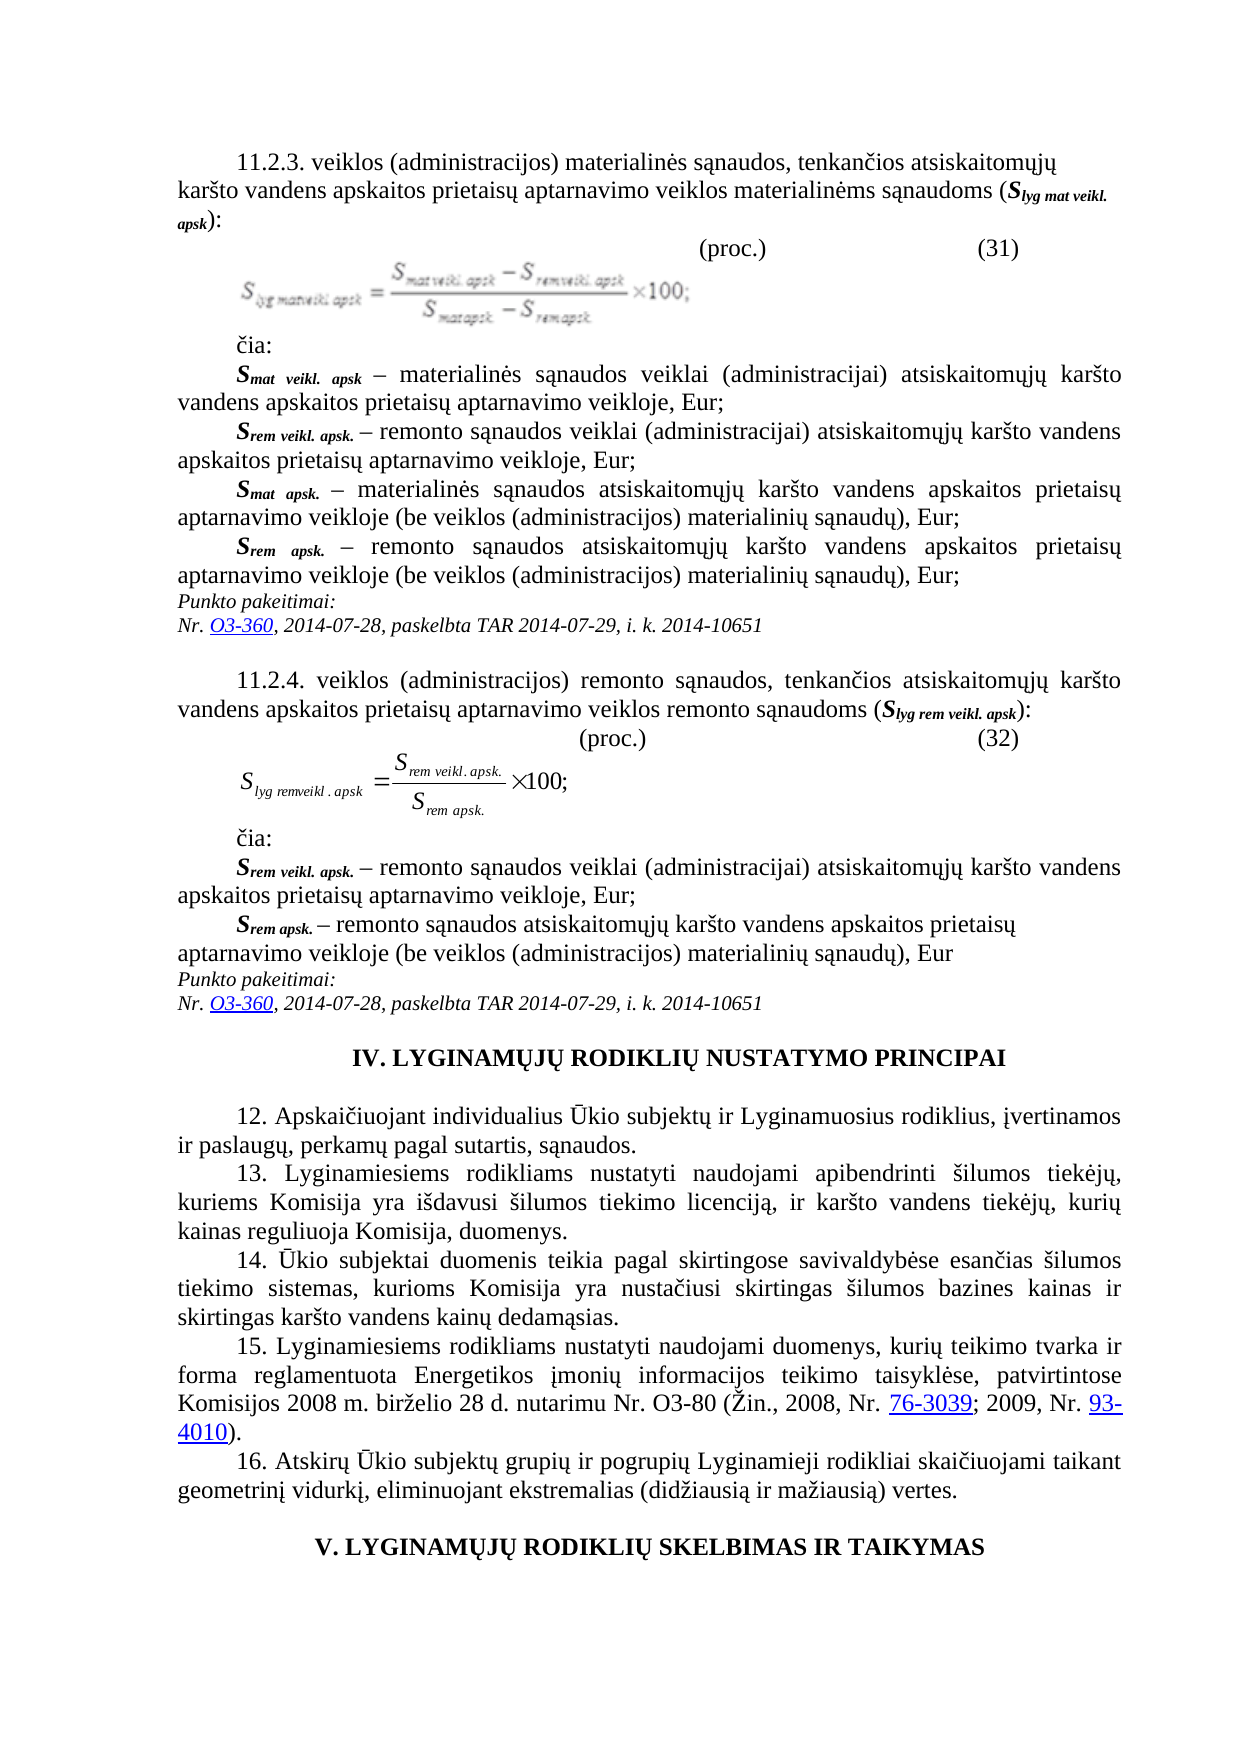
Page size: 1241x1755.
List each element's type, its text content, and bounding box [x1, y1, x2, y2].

text (proc.) (31) [177, 233, 1122, 330]
text Srem apsk. – remonto sąnaudos atsiskaitomųjų karšto vandens apskaitos prietaisų aptarnavimo veikloje (be veiklos (administracijos) materialinių sąnaudų), Eur [177, 909, 1122, 967]
text Smat veikl. apsk – materialinės sąnaudos veiklai (administracijai) atsiskaitomųjų karšto vandens apskaitos prietaisų aptarnavimo veikloje, Eur; [177, 359, 1122, 416]
text V. LYGINAMŲJŲ RODIKLIŲ SKELBIMAS IR TAIKYMAS [177, 1532, 1122, 1561]
text Smat apsk. – materialinės sąnaudos atsiskaitomųjų karšto vandens apskaitos prietaisų aptarnavimo veikloje (be veiklos (administracijos) materialinių sąnaudų), Eur; [177, 474, 1122, 531]
text 16. Atskirų Ūkio subjektų grupių ir pogrupių Lyginamieji rodikliai skaičiuojami taikant geometrinį vidurkį, eliminuojant ekstremalias (didžiausią ir mažiausią) vertes. [177, 1446, 1122, 1503]
text Srem veikl. apsk. – remonto sąnaudos veiklai (administracijai) atsiskaitomųjų karšto vandens apskaitos prietaisų aptarnavimo veikloje, Eur; [177, 416, 1122, 474]
text Nr. O3-360, 2014-07-28, paskelbta TAR 2014-07-29, i. k. 2014-10651 [177, 991, 1122, 1015]
text Punkto pakeitimai: [177, 967, 1122, 991]
text (proc.) (32) [177, 723, 1122, 823]
text 15. Lyginamiesiems rodikliams nustatyti naudojami duomenys, kurių teikimo tvarka ir forma reglamentuota Energetikos įmonių informacijos teikimo taisyklėse, patvirtintose Komisijos 2008 m. birželio 28 d. nutarimu Nr. O3-80 (Žin., 2008, Nr. 76-3039; 2009, Nr. 93-4010). [177, 1331, 1122, 1446]
text 13. Lyginamiesiems rodikliams nustatyti naudojami apibendrinti šilumos tiekėjų, kuriems Komisija yra išdavusi šilumos tiekimo licenciją, ir karšto vandens tiekėjų, kurių kainas reguliuoja Komisija, duomenys. [177, 1158, 1122, 1245]
text čia: [177, 330, 1122, 359]
text 14. Ūkio subjektai duomenis teikia pagal skirtingose savivaldybėse esančias šilumos tiekimo sistemas, kurioms Komisija yra nustačiusi skirtingas šilumos bazines kainas ir skirtingas karšto vandens kainų dedamąsias. [177, 1245, 1122, 1331]
text IV. lyginamųjų rodiklių nustatymo principai [177, 1043, 1122, 1072]
text Nr. O3-360, 2014-07-28, paskelbta TAR 2014-07-29, i. k. 2014-10651 [177, 613, 1122, 637]
text Punkto pakeitimai: [177, 589, 1122, 613]
text Srem veikl. apsk. – remonto sąnaudos veiklai (administracijai) atsiskaitomųjų karšto vandens apskaitos prietaisų aptarnavimo veikloje, Eur; [177, 852, 1122, 909]
text 12. Apskaičiuojant individualius Ūkio subjektų ir Lyginamuosius rodiklius, įvertinamos ir paslaugų, perkamų pagal sutartis, sąnaudos. [177, 1101, 1122, 1158]
text čia: [177, 823, 1122, 852]
text 11.2.3. veiklos (administracijos) materialinės sąnaudos, tenkančios atsiskaitomųjų karšto vandens apskaitos prietaisų aptarnavimo veiklos materialinėms sąnaudoms (Slyg mat veikl. apsk): [177, 147, 1122, 233]
text 11.2.4. veiklos (administracijos) remonto sąnaudos, tenkančios atsiskaitomųjų karšto vandens apskaitos prietaisų aptarnavimo veiklos remonto sąnaudoms (Slyg rem veikl. apsk): [177, 666, 1122, 723]
text Srem apsk. – remonto sąnaudos atsiskaitomųjų karšto vandens apskaitos prietaisų aptarnavimo veikloje (be veiklos (administracijos) materialinių sąnaudų), Eur; [177, 531, 1122, 589]
